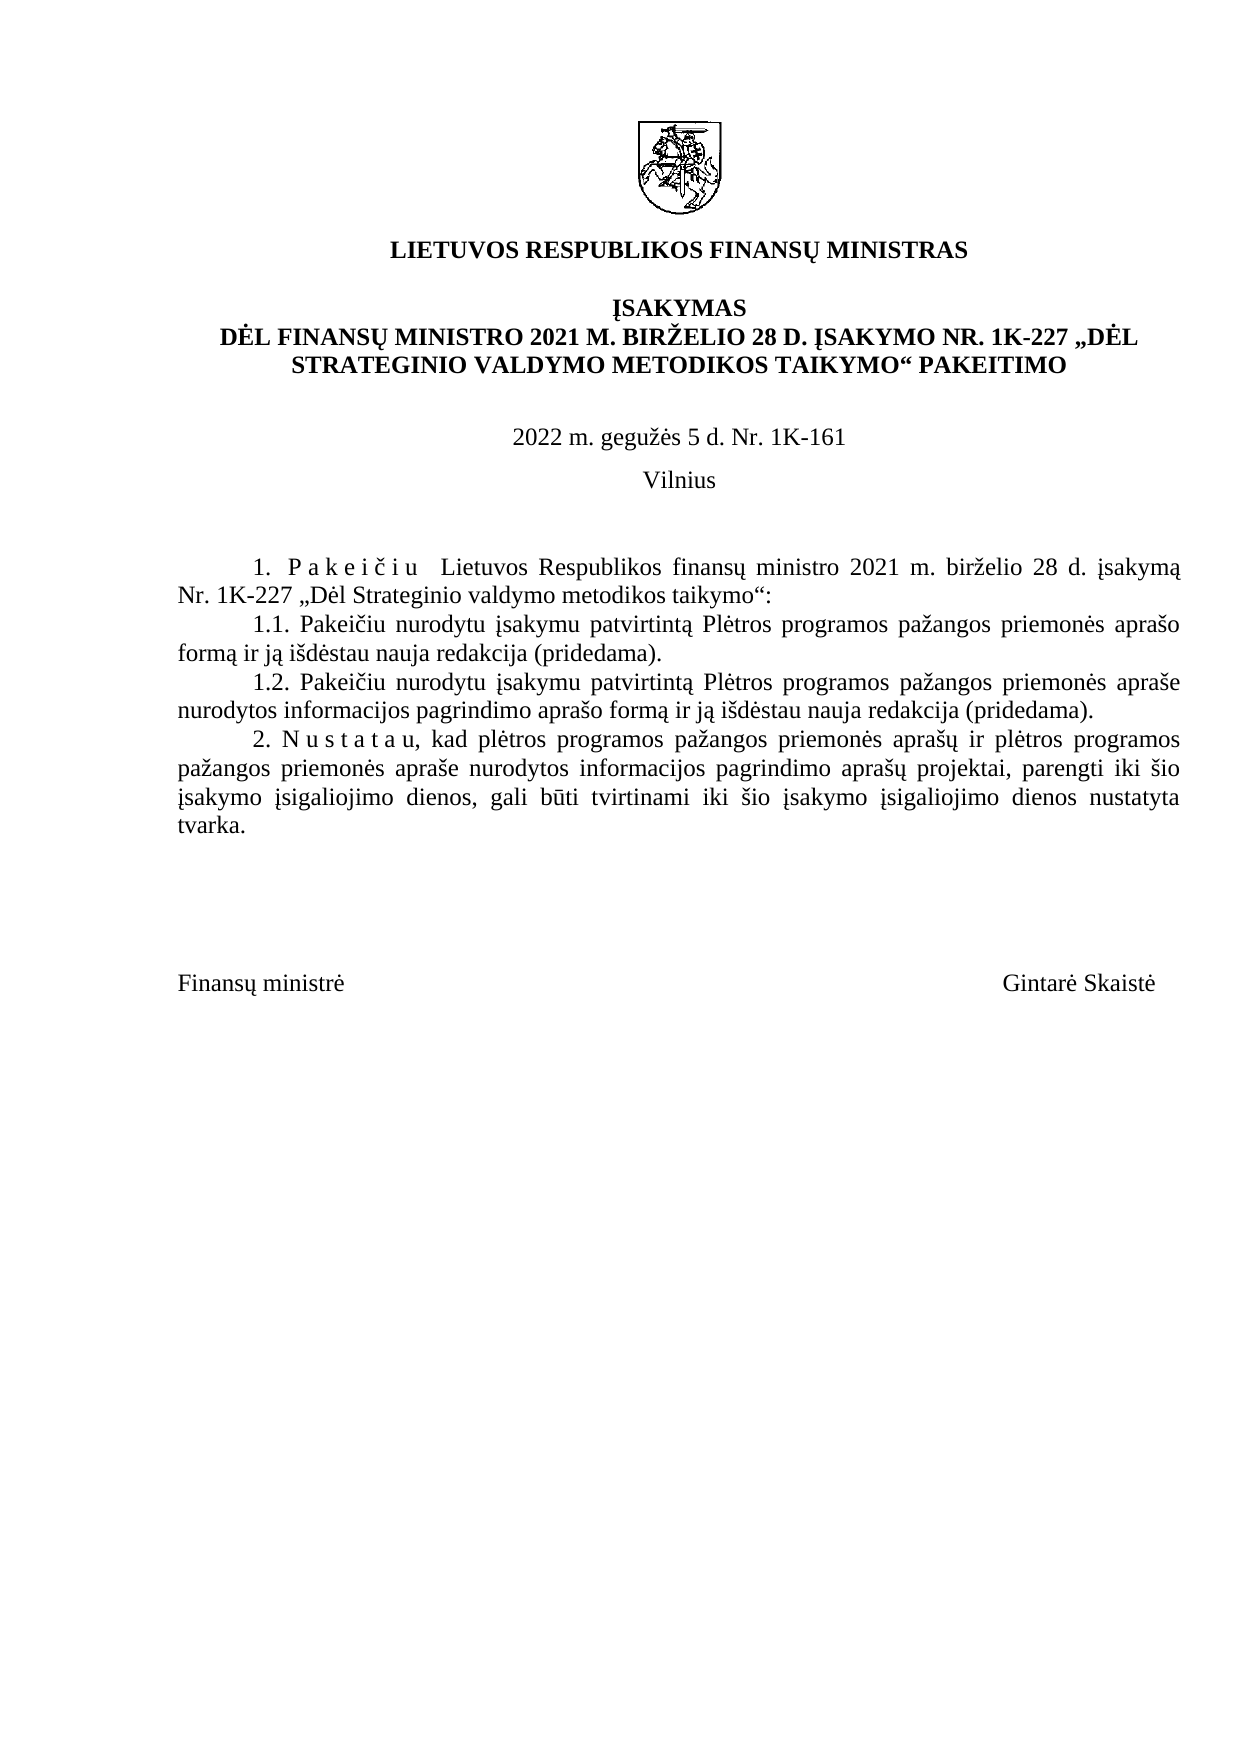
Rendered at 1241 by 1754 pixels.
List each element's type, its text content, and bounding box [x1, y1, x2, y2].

text Vilnius [177, 465, 1181, 494]
text LIETUVOS RESPUBLIKOS FINANSŲ MINISTRAS [177, 235, 1181, 264]
text 1.2. Pakeičiu nurodytu įsakymu patvirtintą Plėtros programos pažangos priemonės apraše nurodytos informacijos pagrindimo aprašo formą ir ją išdėstau nauja redakcija (pridedama). [177, 667, 1181, 724]
text 2022 m. gegužės 5 d. Nr. 1K-161 [177, 422, 1181, 451]
text 2. Nustatau, kad plėtros programos pažangos priemonės aprašų ir plėtros programos pažangos priemonės apraše nurodytos informacijos pagrindimo aprašų projektai, parengti iki šio įsakymo įsigaliojimo dienos, gali būti tvirtinami iki šio įsakymo įsigaliojimo dienos nustatyta tvarka. [177, 724, 1181, 839]
text DĖL FINANSŲ MINISTRO 2021 M. BIRŽELIO 28 D. ĮSAKYMO nR. 1k-227 „DĖL STRATEGINIO VALDYMO METODIKOS TAIKYMO“ PAKEITIMO [177, 322, 1181, 379]
text Finansų ministrė Gintarė Skaistė [177, 968, 1181, 997]
text 1.1. Pakeičiu nurodytu įsakymu patvirtintą Plėtros programos pažangos priemonės aprašo formą ir ją išdėstau nauja redakcija (pridedama). [177, 609, 1181, 667]
text 1. Pakeičiu Lietuvos Respublikos finansų ministro 2021 m. birželio 28 d. įsakymą Nr. 1K-227 „Dėl Strateginio valdymo metodikos taikymo“: [177, 552, 1181, 609]
text ĮSAKYMAS [177, 293, 1181, 322]
